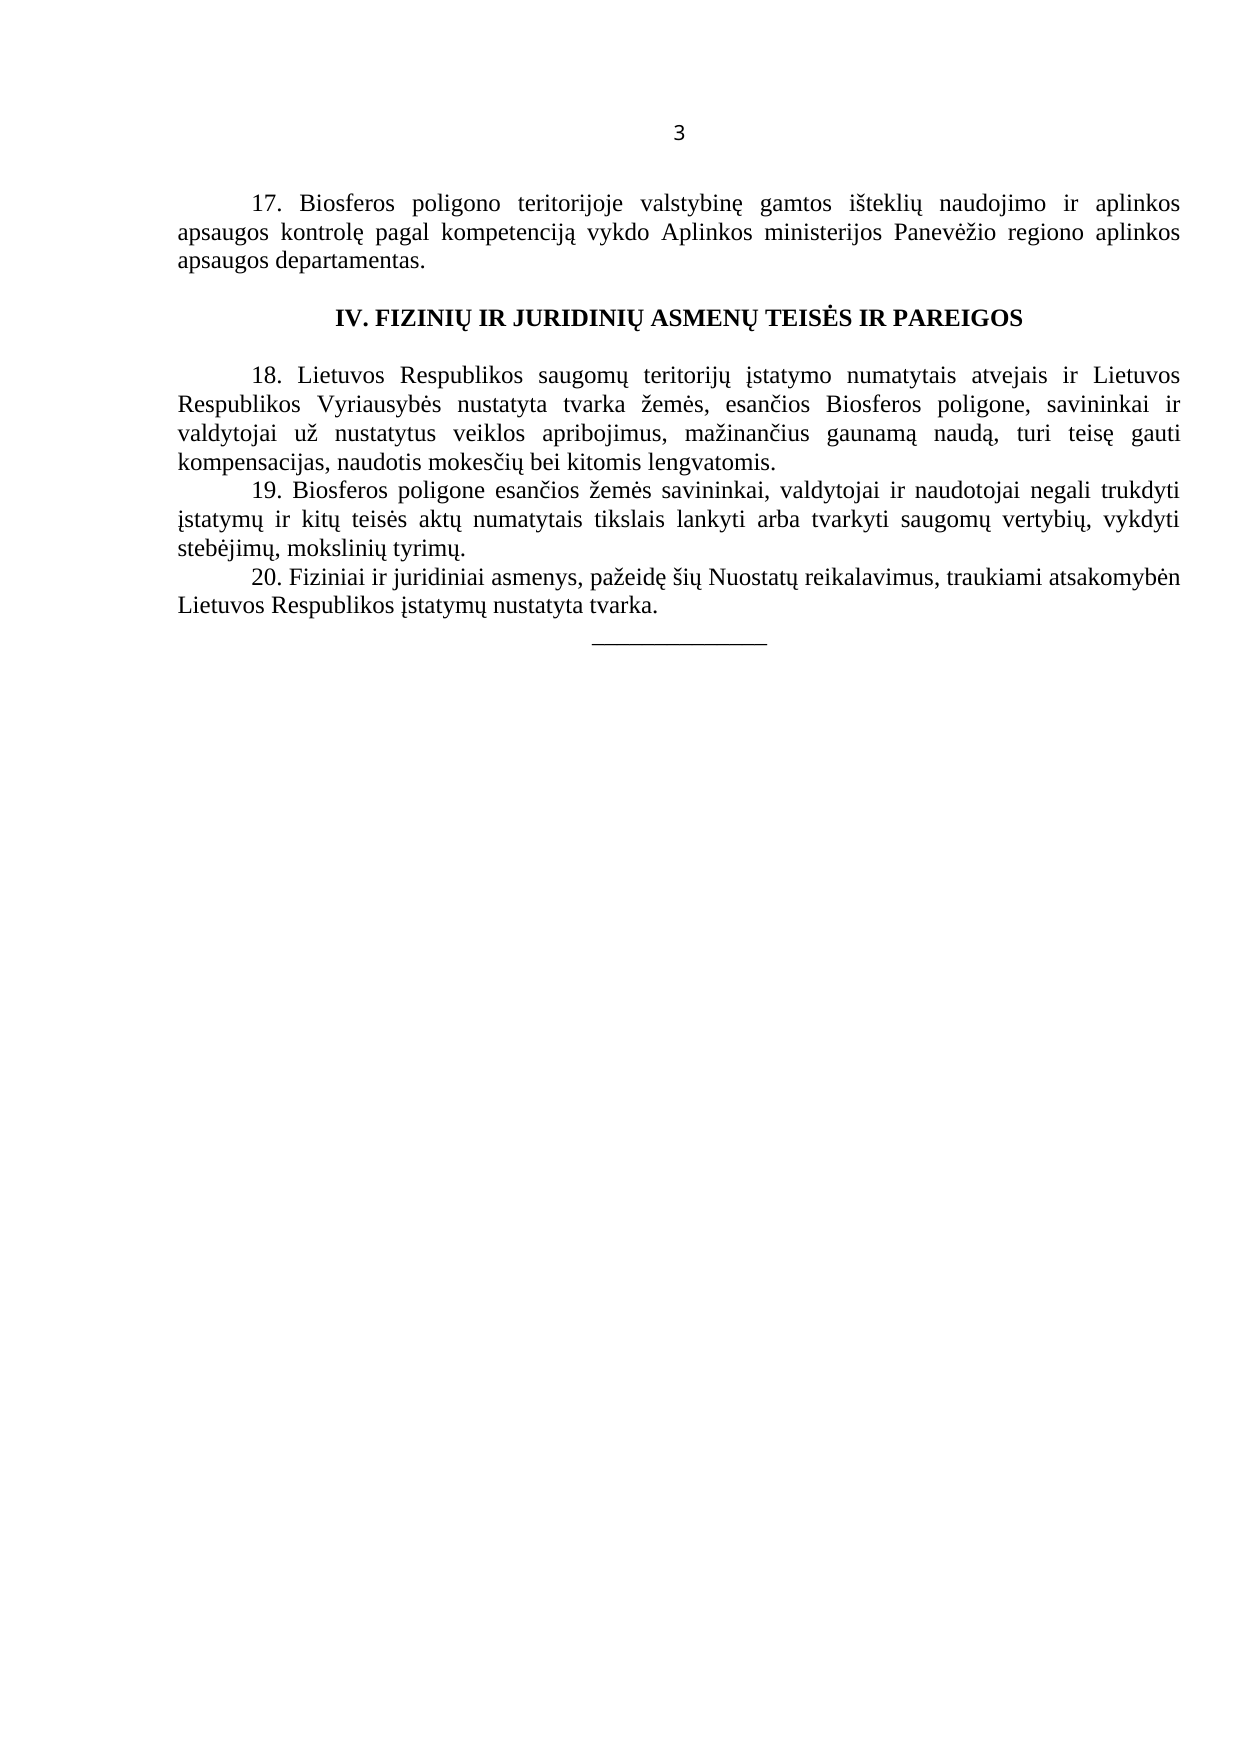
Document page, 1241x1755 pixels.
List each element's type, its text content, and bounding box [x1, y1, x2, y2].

text 20. Fiziniai ir juridiniai asmenys, pažeidę šių Nuostatų reikalavimus, traukiami atsakomybėn Lietuvos Respublikos įstatymų nustatyta tvarka. [177, 562, 1181, 619]
text 17. Biosferos poligono teritorijoje valstybinę gamtos išteklių naudojimo ir aplinkos apsaugos kontrolę pagal kompetenciją vykdo Aplinkos ministerijos Panevėžio regiono aplinkos apsaugos departamentas. [177, 188, 1181, 274]
text 18. Lietuvos Respublikos saugomų teritorijų įstatymo numatytais atvejais ir Lietuvos Respublikos Vyriausybės nustatyta tvarka žemės, esančios Biosferos poligone, savininkai ir valdytojai už nustatytus veiklos apribojimus, mažinančius gaunamą naudą, turi teisę gauti kompensacijas, naudotis mokesčių bei kitomis lengvatomis. [177, 360, 1181, 475]
text IV. Fizinių ir juridinių asmenų teisės ir pareigos [177, 303, 1181, 332]
text 19. Biosferos poligone esančios žemės savininkai, valdytojai ir naudotojai negali trukdyti įstatymų ir kitų teisės aktų numatytais tikslais lankyti arba tvarkyti saugomų vertybių, vykdyti stebėjimų, mokslinių tyrimų. [177, 475, 1181, 562]
text ______________ [177, 619, 1181, 648]
